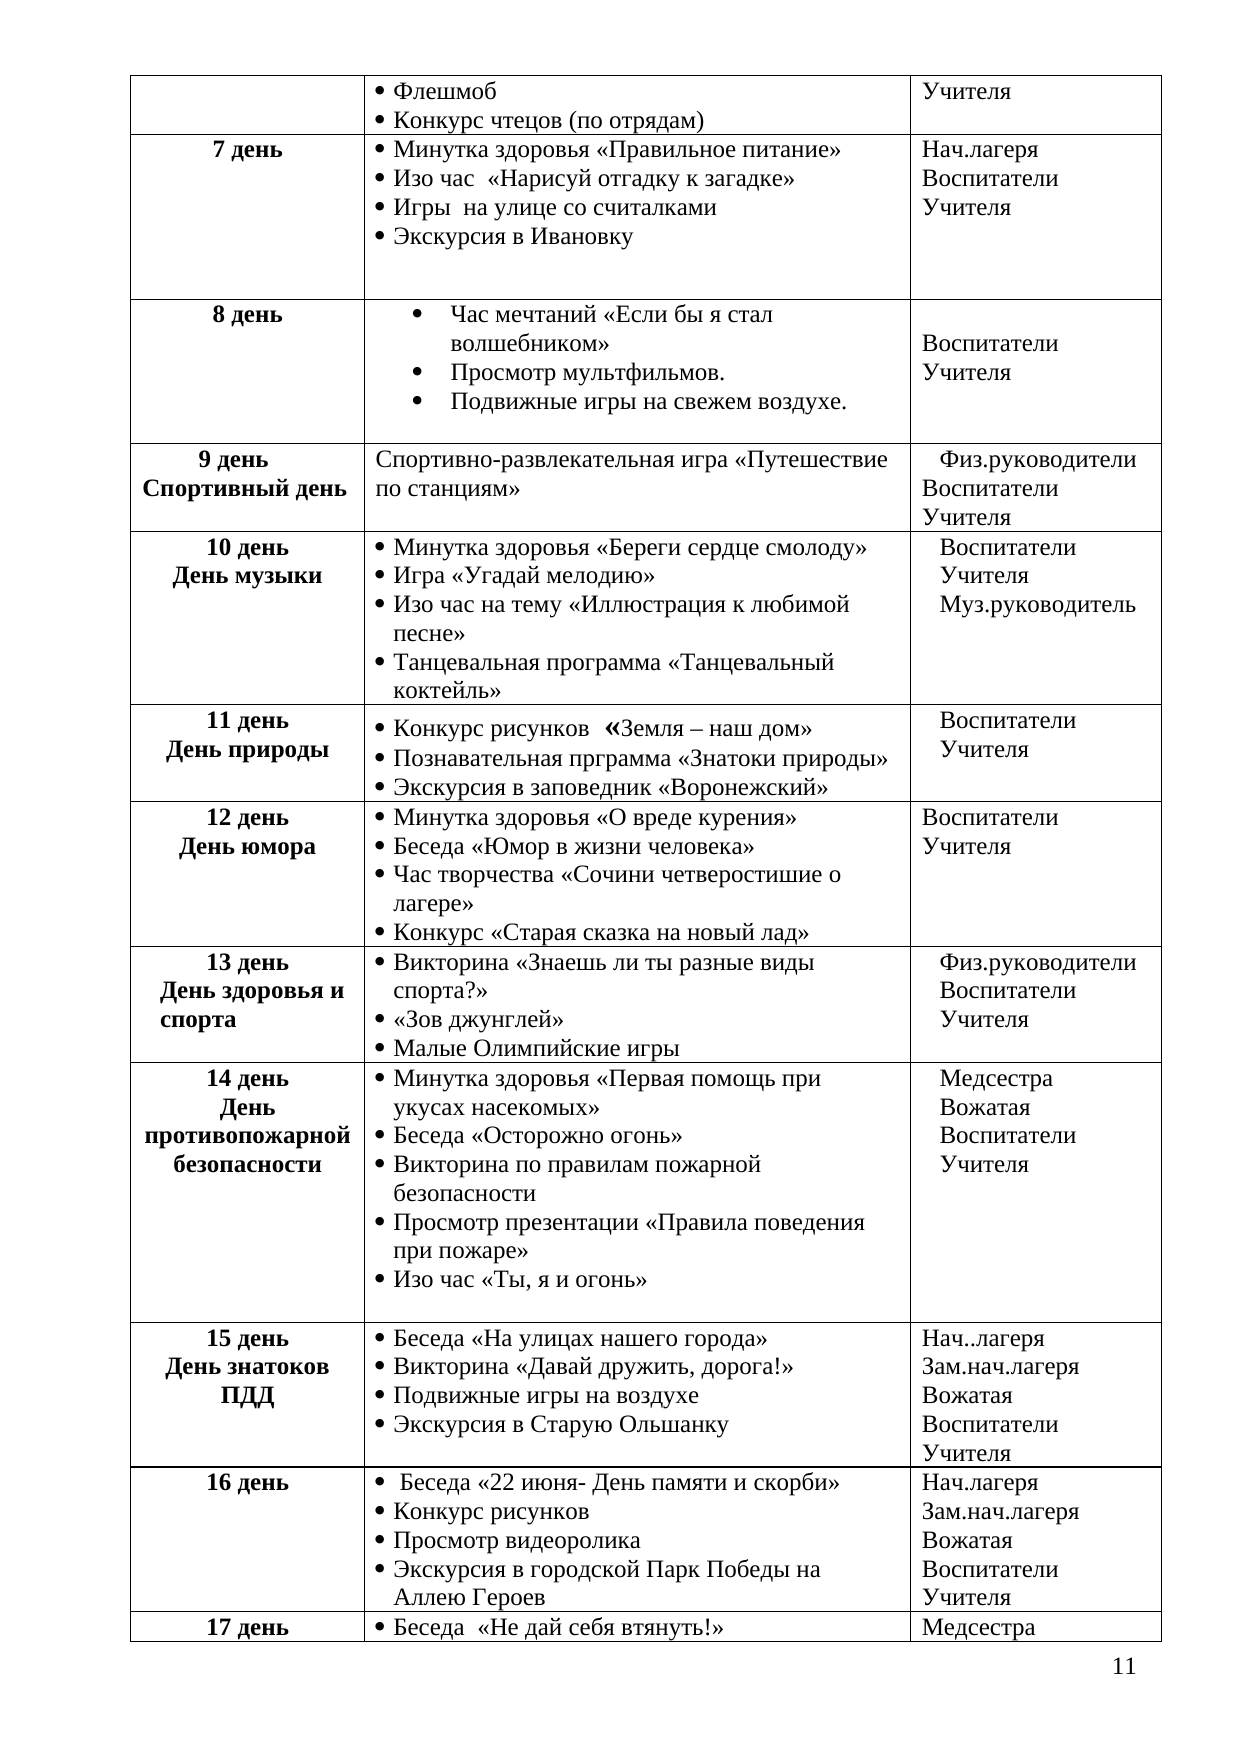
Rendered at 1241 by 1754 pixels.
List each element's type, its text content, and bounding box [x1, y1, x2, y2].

table_cell 11 день День природы [131, 705, 364, 801]
table_cell Медсестра Вожатая Воспитатели Учителя [911, 1063, 1161, 1322]
table_cell Физ.руководители Воспитатели Учителя [911, 444, 1161, 531]
table_cell 7 день [131, 135, 364, 298]
table_cell 16 день [131, 1468, 364, 1611]
table_cell Час мечтаний «Если бы я стал волшебником» Просмотр мультфильмов. Подвижные игры на свежем воздухе. [365, 300, 910, 443]
table_cell Беседа «На улицах нашего города» Викторина «Давай дружить, дорога!» Подвижные игры на воздухе Экскурсия в Старую Ольшанку [365, 1323, 910, 1466]
table_cell [131, 76, 364, 133]
table_cell 9 день Спортивный день [131, 444, 364, 531]
table_cell Нач.лагеря Воспитатели Учителя [911, 135, 1161, 298]
table_cell Викторина «Знаешь ли ты разные виды спорта?» «Зов джунглей» Малые Олимпийские игры [365, 947, 910, 1062]
table_cell Воспитатели Учителя Муз.руководитель [911, 532, 1161, 704]
table_cell Спортивно-развлекательная игра «Путешествие по станциям» [365, 444, 910, 531]
table_cell 17 день [131, 1612, 364, 1641]
table_cell Минутка здоровья «О вреде курения» Беседа «Юмор в жизни человека» Час творчества «Сочини четверостишие о лагере» Конкурс «Старая сказка на новый лад» [365, 802, 910, 946]
table_cell 14 день День противопожарной безопасности [131, 1063, 364, 1322]
table_cell Минутка здоровья «Правильное питание» Изо час «Нарисуй отгадку к загадке» Игры на улице со считалками Экскурсия в Ивановку [365, 135, 910, 298]
table_cell Минутка здоровья «Береги сердце смолоду» Игра «Угадай мелодию» Изо час на тему «Иллюстрация к любимой песне» Танцевальная программа «Танцевальный коктейль» [365, 532, 910, 704]
table_cell Воспитатели Учителя [911, 802, 1161, 946]
table_cell Учителя [911, 76, 1161, 133]
table_cell Воспитатели Учителя [911, 705, 1161, 801]
table_cell 13 день День здоровья и спорта [131, 947, 364, 1062]
table_cell Нач.лагеря Зам.нач.лагеря Вожатая Воспитатели Учителя [911, 1468, 1161, 1611]
table_cell Беседа «22 июня- День памяти и скорби» Конкурс рисунков Просмотр видеоролика Экскурсия в городской Парк Победы на Аллею Героев [365, 1468, 910, 1611]
table_cell 15 день День знатоков ПДД [131, 1323, 364, 1466]
table_cell Беседа «Не дай себя втянуть!» Изо час «Последствия курения» Спортивно-развлекательные игры [365, 1612, 910, 1641]
table_cell Беседа «12 июня - День России» Конкурс рисунков на асфальте «Моя страна – Россия» Флешмоб Конкурс чтецов (по отрядам) [365, 76, 910, 133]
table_cell 8 день [131, 300, 364, 443]
table_cell Минутка здоровья «Первая помощь при укусах насекомых» Беседа «Осторожно огонь» Викторина по правилам пожарной безопасности Просмотр презентации «Правила поведения при пожаре» Изо час «Ты, я и огонь» [365, 1063, 910, 1322]
table_cell Физ.руководители Воспитатели Учителя [911, 947, 1161, 1062]
table_cell Воспитатели Учителя [911, 300, 1161, 443]
table_cell 12 день День юмора [131, 802, 364, 946]
table_cell Конкурс рисунков «Земля – наш дом» Познавательная прграмма «Знатоки природы» Экскурсия в заповедник «Воронежский» [365, 705, 910, 801]
table_cell 10 день День музыки [131, 532, 364, 704]
table_cell Нач..лагеря Зам.нач.лагеря Вожатая Воспитатели Учителя [911, 1323, 1161, 1466]
table_cell Медсестра [911, 1612, 1161, 1641]
